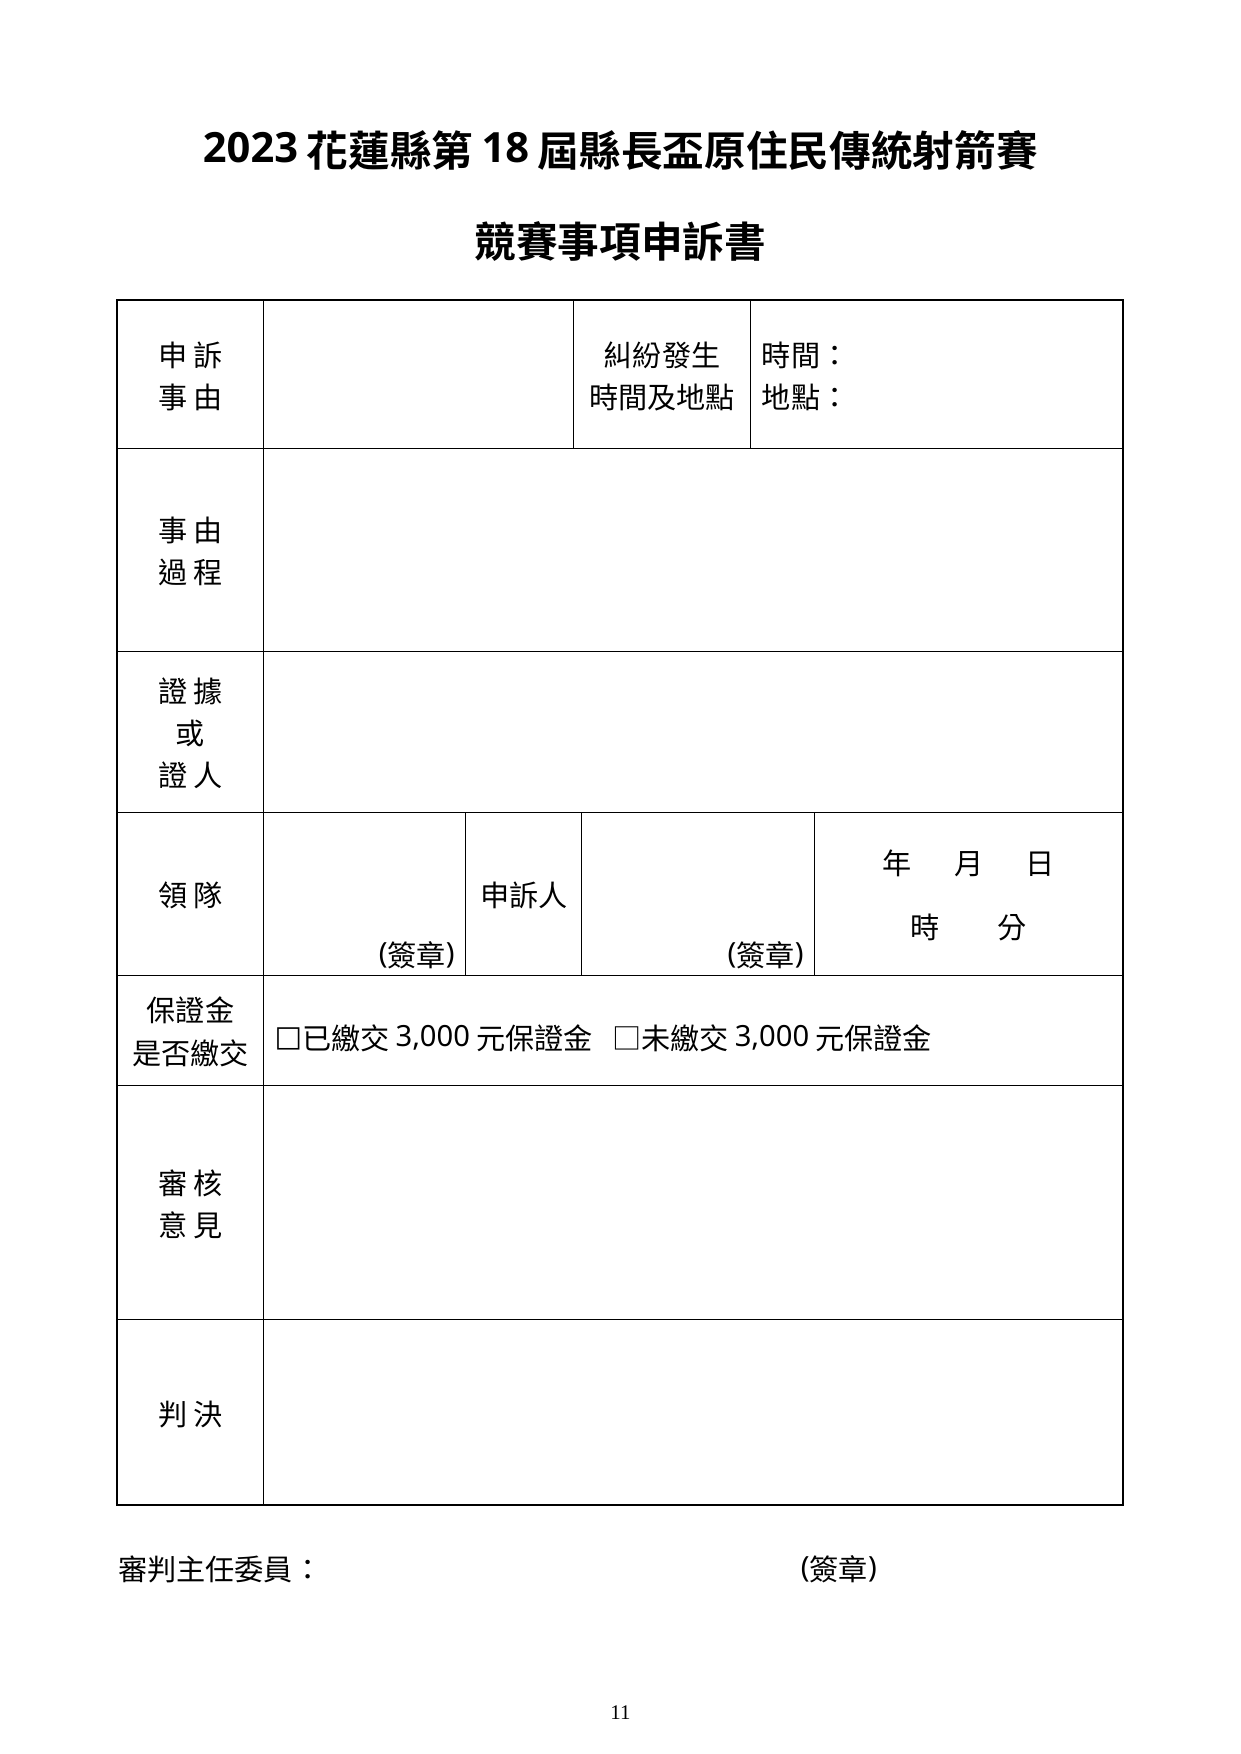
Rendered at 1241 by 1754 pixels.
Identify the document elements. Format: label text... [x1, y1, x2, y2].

table_header 時間： 地點： [751, 301, 1122, 448]
table_cell 保證金 是否繳交 [118, 976, 263, 1085]
table_cell 判 決 [118, 1320, 263, 1504]
table_cell 領 隊 [118, 813, 263, 974]
table_cell (簽章) [264, 813, 465, 974]
table_cell [264, 1320, 1122, 1504]
table_header 申 訴 事 由 [118, 301, 263, 448]
text 審判主任委員： (簽章) [118, 1546, 1122, 1588]
table_cell 申訴人 [466, 813, 581, 974]
table_cell [264, 1086, 1122, 1319]
text 2023花蓮縣第18屆縣長盃原住民傳統射箭賽 [118, 118, 1122, 179]
table_cell 事 由 過 程 [118, 449, 263, 651]
table_cell (簽章) [582, 813, 814, 974]
table_cell 年 月 日 時 分 [815, 813, 1122, 974]
table_cell 證 據 或 證 人 [118, 652, 263, 812]
table_header [264, 301, 573, 448]
table_cell [264, 652, 1122, 812]
table_cell □已繳交3,000元保證金 □未繳交3,000元保證金 [264, 976, 1122, 1085]
table_cell [264, 449, 1122, 651]
text 競賽事項申訴書 [118, 209, 1122, 269]
table_cell 審 核 意 見 [118, 1086, 263, 1319]
table_header 糾紛發生 時間及地點 [574, 301, 750, 448]
